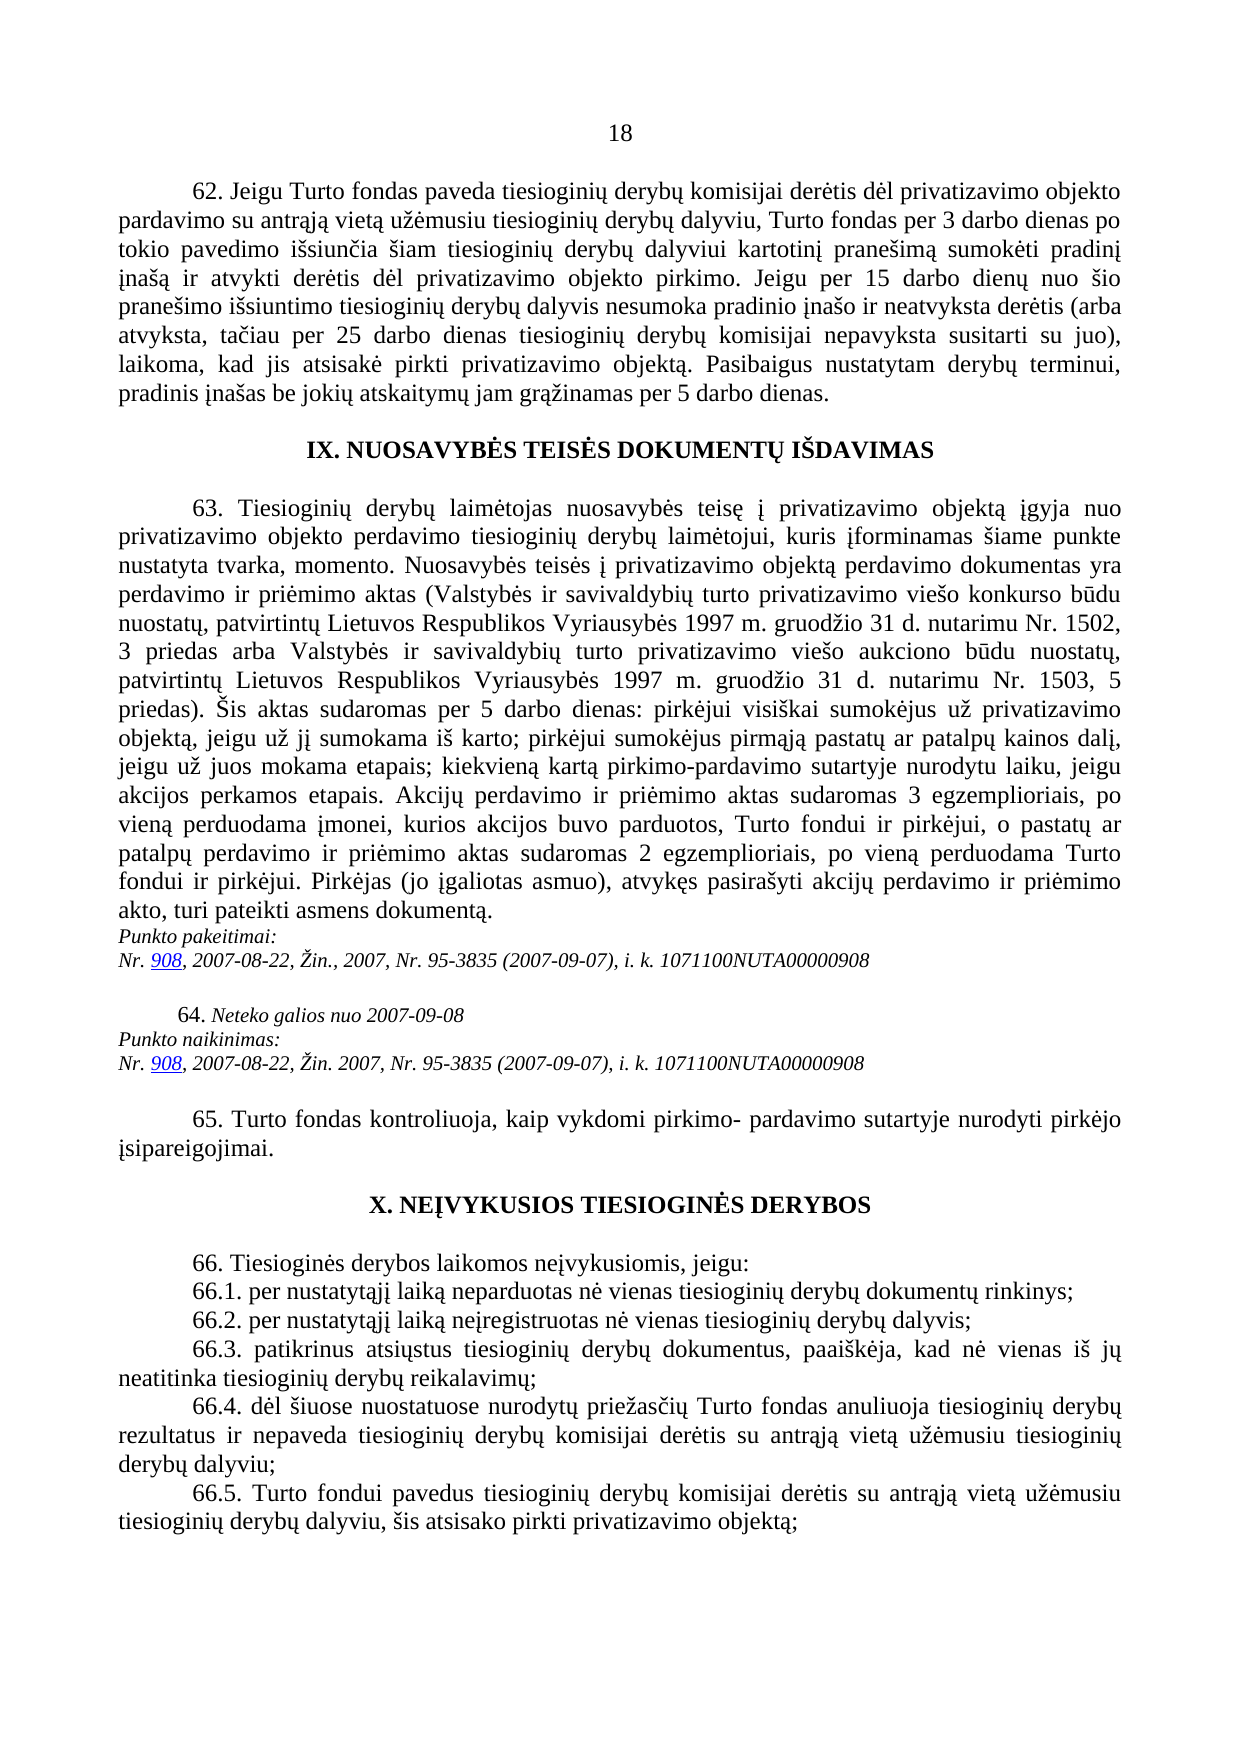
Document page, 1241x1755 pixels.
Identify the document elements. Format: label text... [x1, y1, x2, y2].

text Punkto naikinimas: [118, 1027, 1122, 1051]
text 63. Tiesioginių derybų laimėtojas nuosavybės teisę į privatizavimo objektą įgyja nuo privatizavimo objekto perdavimo tiesioginių derybų laimėtojui, kuris įforminamas šiame punkte nustatyta tvarka, momento. Nuosavybės teisės į privatizavimo objektą perdavimo dokumentas yra perdavimo ir priėmimo aktas (Valstybės ir savivaldybių turto privatizavimo viešo konkurso būdu nuostatų, patvirtintų Lietuvos Respublikos Vyriausybės 1997 m. gruodžio 31 d. nutarimu Nr. 1502, 3 priedas arba Valstybės ir savivaldybių turto privatizavimo viešo aukciono būdu nuostatų, patvirtintų Lietuvos Respublikos Vyriausybės 1997 m. gruodžio 31 d. nutarimu Nr. 1503, 5 priedas). Šis aktas sudaromas per 5 darbo dienas: pirkėjui visiškai sumokėjus už privatizavimo objektą, jeigu už jį sumokama iš karto; pirkėjui sumokėjus pirmąją pastatų ar patalpų kainos dalį, jeigu už juos mokama etapais; kiekvieną kartą pirkimo-pardavimo sutartyje nurodytu laiku, jeigu akcijos perkamos etapais. Akcijų perdavimo ir priėmimo aktas sudaromas 3 egzemplioriais, po vieną perduodama įmonei, kurios akcijos buvo parduotos, Turto fondui ir pirkėjui, o pastatų ar patalpų perdavimo ir priėmimo aktas sudaromas 2 egzemplioriais, po vieną perduodama Turto fondui ir pirkėjui. Pirkėjas (jo įgaliotas asmuo), atvykęs pasirašyti akcijų perdavimo ir priėmimo akto, turi pateikti asmens dokumentą. [118, 493, 1122, 924]
text Nr. 908, 2007-08-22, Žin., 2007, Nr. 95-3835 (2007-09-07), i. k. 1071100NUTA00000908 [118, 948, 1122, 972]
text 66.4. dėl šiuose nuostatuose nurodytų priežasčių Turto fondas anuliuoja tiesioginių derybų rezultatus ir nepaveda tiesioginių derybų komisijai derėtis su antrąją vietą užėmusiu tiesioginių derybų dalyviu; [118, 1391, 1122, 1478]
text 64. Neteko galios nuo 2007-09-08 [118, 1001, 1122, 1027]
text 66.5. Turto fondui pavedus tiesioginių derybų komisijai derėtis su antrąją vietą užėmusiu tiesioginių derybų dalyviu, šis atsisako pirkti privatizavimo objektą; [118, 1478, 1122, 1535]
text 65. Turto fondas kontroliuoja, kaip vykdomi pirkimo- pardavimo sutartyje nurodyti pirkėjo įsipareigojimai. [118, 1104, 1122, 1161]
text 66.1. per nustatytąjį laiką neparduotas nė vienas tiesioginių derybų dokumentų rinkinys; [118, 1276, 1122, 1305]
text IX. NUOSAVYBĖS TEISĖS DOKUMENTŲ IŠDAVIMAS [118, 435, 1122, 464]
text 62. Jeigu Turto fondas paveda tiesioginių derybų komisijai derėtis dėl privatizavimo objekto pardavimo su antrąją vietą užėmusiu tiesioginių derybų dalyviu, Turto fondas per 3 darbo dienas po tokio pavedimo išsiunčia šiam tiesioginių derybų dalyviui kartotinį pranešimą sumokėti pradinį įnašą ir atvykti derėtis dėl privatizavimo objekto pirkimo. Jeigu per 15 darbo dienų nuo šio pranešimo išsiuntimo tiesioginių derybų dalyvis nesumoka pradinio įnašo ir neatvyksta derėtis (arba atvyksta, tačiau per 25 darbo dienas tiesioginių derybų komisijai nepavyksta susitarti su juo), laikoma, kad jis atsisakė pirkti privatizavimo objektą. Pasibaigus nustatytam derybų terminui, pradinis įnašas be jokių atskaitymų jam grąžinamas per 5 darbo dienas. [118, 176, 1122, 406]
text 66.3. patikrinus atsiųstus tiesioginių derybų dokumentus, paaiškėja, kad nė vienas iš jų neatitinka tiesioginių derybų reikalavimų; [118, 1334, 1122, 1391]
text 66. Tiesioginės derybos laikomos neįvykusiomis, jeigu: [118, 1248, 1122, 1276]
text 66.2. per nustatytąjį laiką neįregistruotas nė vienas tiesioginių derybų dalyvis; [118, 1305, 1122, 1334]
text Punkto pakeitimai: [118, 924, 1122, 948]
text X. NEĮVYKUSIOS TIESIOGINĖS DERYBOS [118, 1190, 1122, 1219]
text Nr. 908, 2007-08-22, Žin. 2007, Nr. 95-3835 (2007-09-07), i. k. 1071100NUTA00000908 [118, 1051, 1122, 1075]
